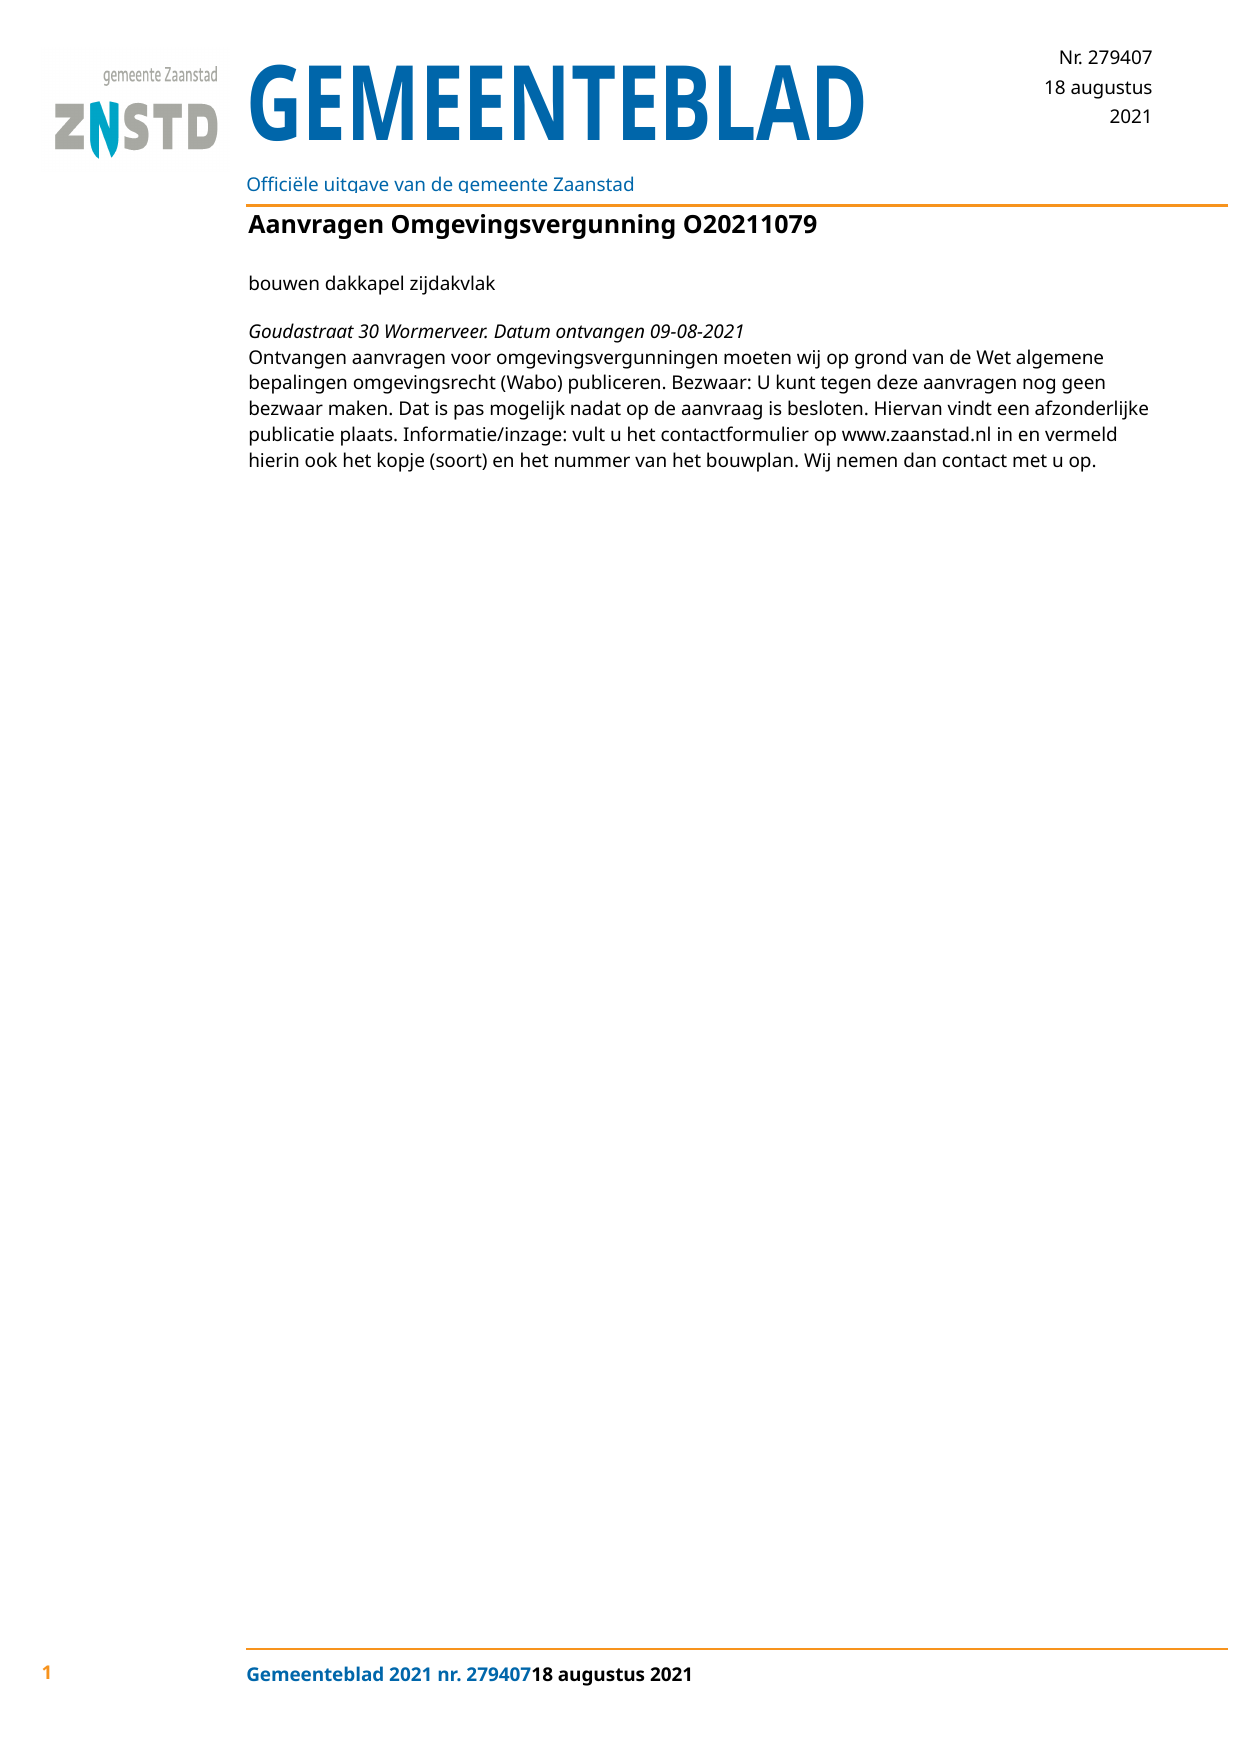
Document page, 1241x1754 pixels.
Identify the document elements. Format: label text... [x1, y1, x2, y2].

picture [41, 47, 231, 172]
text Ontvangen aanvragen voor omgevingsvergunningen moeten wij op grond van de Wet algemene bepalingen omgevingsrecht (Wabo) publiceren. Bezwaar: U kunt tegen deze aanvragen nog geen bezwaar maken. Dat is pas mogelijk nadat op de aanvraag is besloten. Hiervan vindt een afzonderlijke publicatie plaats. Informatie/inzage: vult u het contactformulier op www.zaanstad.nl in en vermeld hierin ook het kopje (soort) en het nummer van het bouwplan. Wij nemen dan contact met u op. [248, 344, 1152, 472]
text Aanvragen Omgevingsvergunning O20211079 [248, 207, 1152, 241]
text Goudastraat 30 Wormerveer. Datum ontvangen 09-08-2021 [248, 318, 1152, 344]
text bouwen dakkapel zijdakvlak [248, 270, 1152, 296]
